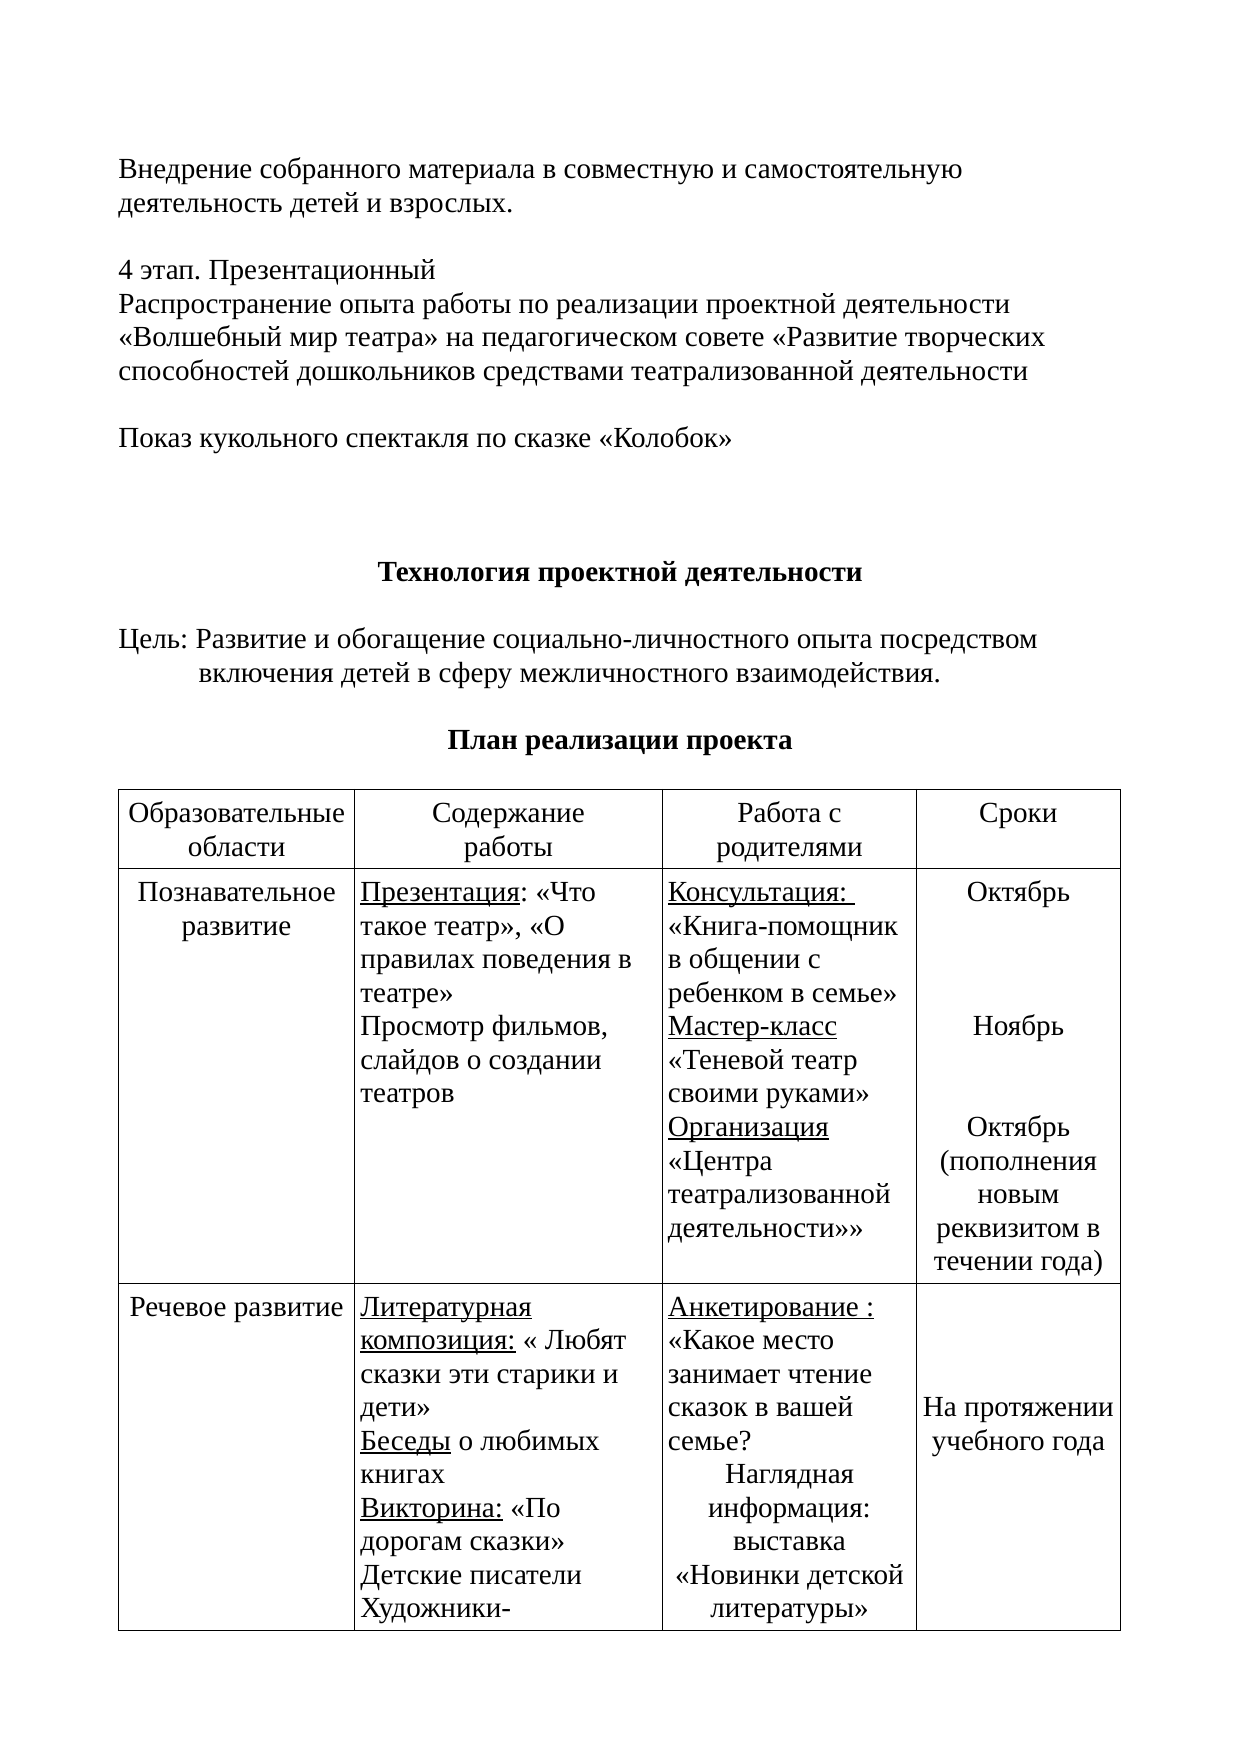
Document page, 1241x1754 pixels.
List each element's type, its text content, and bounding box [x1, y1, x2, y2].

table_cell Октябрь Ноябрь Октябрь (пополнения новым реквизитом в течении года) [917, 869, 1120, 1282]
table_cell Познавательное развитие [119, 869, 354, 1282]
text Показ кукольного спектакля по сказке «Колобок» [118, 420, 1122, 453]
text Распространение опыта работы по реализации проектной деятельности «Волшебный мир театра» на педагогическом совете «Развитие творческих способностей дошкольников средствами театрализованной деятельности [118, 286, 1122, 386]
table_cell Речевое развитие [119, 1284, 354, 1630]
text План реализации проекта [118, 722, 1122, 755]
text включения детей в сферу межличностного взаимодействия. [118, 655, 1122, 688]
table_header Работа с родителями [663, 790, 916, 868]
table_cell На протяжении учебного года [917, 1284, 1120, 1630]
text Внедрение собранного материала в совместную и самостоятельную деятельность детей и взрослых. [118, 152, 1122, 219]
table_cell Анкетирование : «Какое место занимает чтение сказок в вашей семье? Наглядная информация: выставка «Новинки детской литературы» [663, 1284, 916, 1630]
text Технология проектной деятельности [118, 554, 1122, 588]
text Цель: Развитие и обогащение социально-личностного опыта посредством [118, 621, 1122, 655]
table_cell Презентация: «Что такое театр», «О правилах поведения в театре» Просмотр фильмов, слайдов о создании театров [355, 869, 662, 1282]
table_header Содержание работы [355, 790, 662, 868]
table_header Образовательные области [119, 790, 354, 868]
table_cell Консультация: «Книга-помощник в общении с ребенком в семье» Мастер-класс «Теневой театр своими руками» Организация «Центра театрализованной деятельности»» [663, 869, 916, 1282]
text 4 этап. Презентационный [118, 252, 1122, 286]
table_cell Литературная композиция: « Любят сказки эти старики и дети» Беседы о любимых книгах Викторина: «По дорогам сказки» Детские писатели Художники- [355, 1284, 662, 1630]
table_header Сроки [917, 790, 1120, 868]
